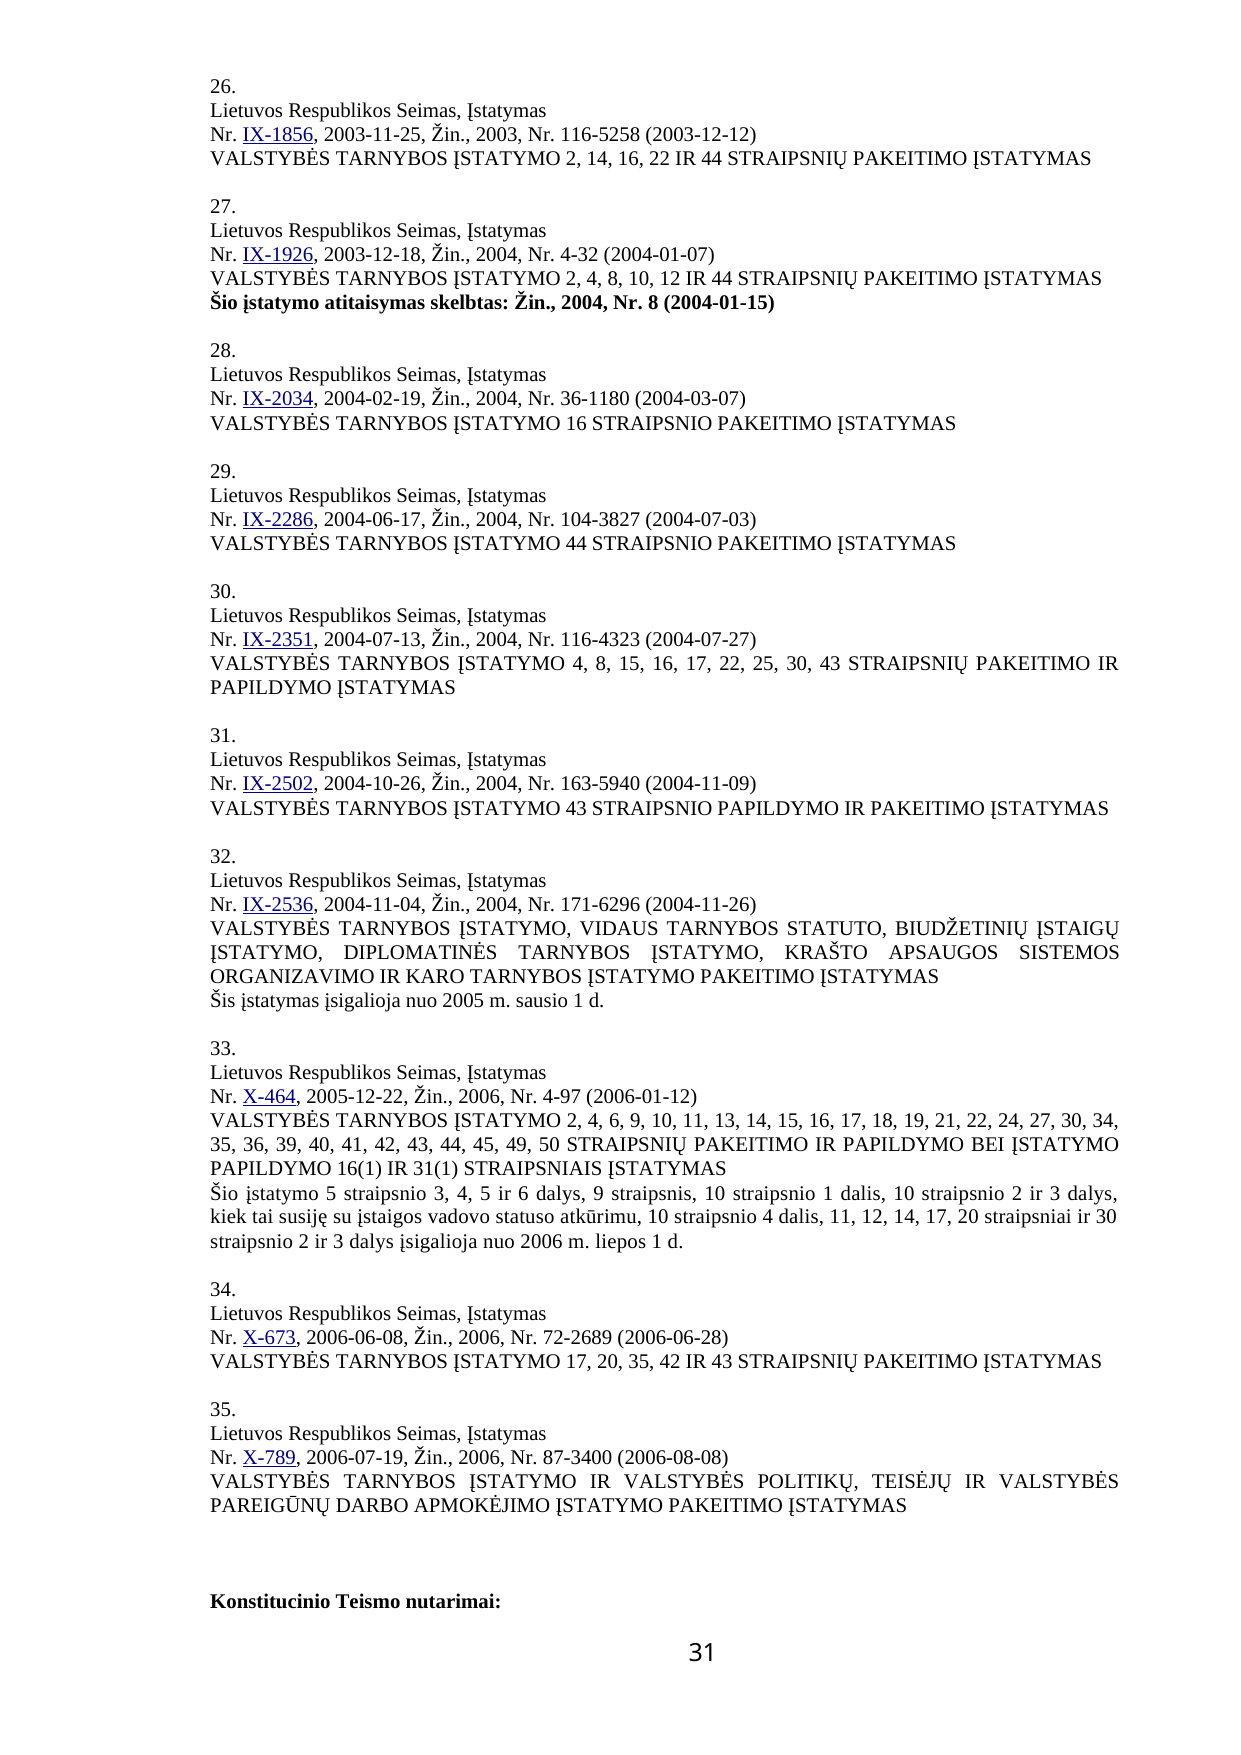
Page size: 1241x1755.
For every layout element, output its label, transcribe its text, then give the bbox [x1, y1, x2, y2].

text VALSTYBĖS TARNYBOS ĮSTATYMO 16 STRAIPSNIO PAKEITIMO ĮSTATYMAS [210, 410, 1120, 434]
text 30. [210, 579, 1120, 603]
text VALSTYBĖS TARNYBOS ĮSTATYMO 4, 8, 15, 16, 17, 22, 25, 30, 43 STRAIPSNIŲ PAKEITIMO IR PAPILDYMO ĮSTATYMAS [210, 651, 1120, 699]
text VALSTYBĖS TARNYBOS ĮSTATYMO 2, 4, 8, 10, 12 IR 44 STRAIPSNIŲ PAKEITIMO ĮSTATYMAS [210, 266, 1120, 290]
text 34. [210, 1277, 1120, 1301]
text 33. [210, 1036, 1120, 1060]
text Lietuvos Respublikos Seimas, Įstatymas [210, 362, 1120, 386]
text Nr. IX-1926, 2003-12-18, Žin., 2004, Nr. 4-32 (2004-01-07) [210, 242, 1120, 266]
text Šis įstatymas įsigalioja nuo 2005 m. sausio 1 d. [210, 988, 1120, 1012]
text Lietuvos Respublikos Seimas, Įstatymas [210, 1301, 1120, 1325]
text VALSTYBĖS TARNYBOS ĮSTATYMO, VIDAUS TARNYBOS STATUTO, BIUDŽETINIŲ ĮSTAIGŲ ĮSTATYMO, DIPLOMATINĖS TARNYBOS ĮSTATYMO, KRAŠTO APSAUGOS SISTEMOS ORGANIZAVIMO IR KARO TARNYBOS ĮSTATYMO PAKEITIMO ĮSTATYMAS [210, 916, 1120, 988]
text Nr. IX-2536, 2004-11-04, Žin., 2004, Nr. 171-6296 (2004-11-26) [210, 892, 1120, 916]
text Nr. IX-2351, 2004-07-13, Žin., 2004, Nr. 116-4323 (2004-07-27) [210, 627, 1120, 651]
text VALSTYBĖS TARNYBOS ĮSTATYMO 2, 14, 16, 22 IR 44 STRAIPSNIŲ PAKEITIMO ĮSTATYMAS [210, 146, 1120, 170]
text Nr. IX-2034, 2004-02-19, Žin., 2004, Nr. 36-1180 (2004-03-07) [210, 386, 1120, 410]
text 29. [210, 458, 1120, 483]
text Nr. IX-1856, 2003-11-25, Žin., 2003, Nr. 116-5258 (2003-12-12) [210, 122, 1120, 146]
text VALSTYBĖS TARNYBOS ĮSTATYMO 44 STRAIPSNIO PAKEITIMO ĮSTATYMAS [210, 531, 1120, 555]
text 27. [210, 194, 1120, 218]
text Nr. IX-2286, 2004-06-17, Žin., 2004, Nr. 104-3827 (2004-07-03) [210, 507, 1120, 531]
text Nr. X-464, 2005-12-22, Žin., 2006, Nr. 4-97 (2006-01-12) [210, 1084, 1120, 1108]
text Lietuvos Respublikos Seimas, Įstatymas [210, 483, 1120, 507]
text VALSTYBĖS TARNYBOS ĮSTATYMO 43 STRAIPSNIO PAPILDYMO IR PAKEITIMO ĮSTATYMAS [210, 795, 1120, 819]
text Nr. X-673, 2006-06-08, Žin., 2006, Nr. 72-2689 (2006-06-28) [210, 1325, 1120, 1349]
text 26. [210, 73, 1120, 98]
text VALSTYBĖS TARNYBOS ĮSTATYMO 17, 20, 35, 42 IR 43 STRAIPSNIŲ PAKEITIMO ĮSTATYMAS [210, 1349, 1120, 1373]
text 35. [210, 1397, 1120, 1421]
text Lietuvos Respublikos Seimas, Įstatymas [210, 747, 1120, 771]
text Nr. X-789, 2006-07-19, Žin., 2006, Nr. 87-3400 (2006-08-08) [210, 1445, 1120, 1469]
text 31. [210, 723, 1120, 747]
text Lietuvos Respublikos Seimas, Įstatymas [210, 1060, 1120, 1084]
text VALSTYBĖS TARNYBOS ĮSTATYMO 2, 4, 6, 9, 10, 11, 13, 14, 15, 16, 17, 18, 19, 21, 22, 24, 27, 30, 34, 35, 36, 39, 40, 41, 42, 43, 44, 45, 49, 50 STRAIPSNIŲ PAKEITIMO IR PAPILDYMO BEI ĮSTATYMO PAPILDYMO 16(1) IR 31(1) STRAIPSNIAIS ĮSTATYMAS [210, 1108, 1120, 1180]
text Nr. IX-2502, 2004-10-26, Žin., 2004, Nr. 163-5940 (2004-11-09) [210, 771, 1120, 795]
text Lietuvos Respublikos Seimas, Įstatymas [210, 98, 1120, 122]
text Lietuvos Respublikos Seimas, Įstatymas [210, 1421, 1120, 1445]
text Lietuvos Respublikos Seimas, Įstatymas [210, 218, 1120, 242]
text Šio įstatymo atitaisymas skelbtas: Žin., 2004, Nr. 8 (2004-01-15) [210, 290, 1120, 314]
text Lietuvos Respublikos Seimas, Įstatymas [210, 868, 1120, 892]
text 28. [210, 338, 1120, 362]
text 32. [210, 843, 1120, 868]
text VALSTYBĖS TARNYBOS ĮSTATYMO IR VALSTYBĖS POLITIKŲ, TEISĖJŲ IR VALSTYBĖS PAREIGŪNŲ DARBO APMOKĖJIMO ĮSTATYMO PAKEITIMO ĮSTATYMAS [210, 1469, 1120, 1517]
text Konstitucinio Teismo nutarimai: [210, 1589, 1120, 1613]
text Lietuvos Respublikos Seimas, Įstatymas [210, 603, 1120, 627]
text Šio įstatymo 5 straipsnio 3, 4, 5 ir 6 dalys, 9 straipsnis, 10 straipsnio 1 dalis, 10 straipsnio 2 ir 3 dalys, kiek tai susiję su įstaigos vadovo statuso atkūrimu, 10 straipsnio 4 dalis, 11, 12, 14, 17, 20 straipsniai ir 30 straipsnio 2 ir 3 dalys įsigalioja nuo 2006 m. liepos 1 d. [210, 1180, 1120, 1253]
